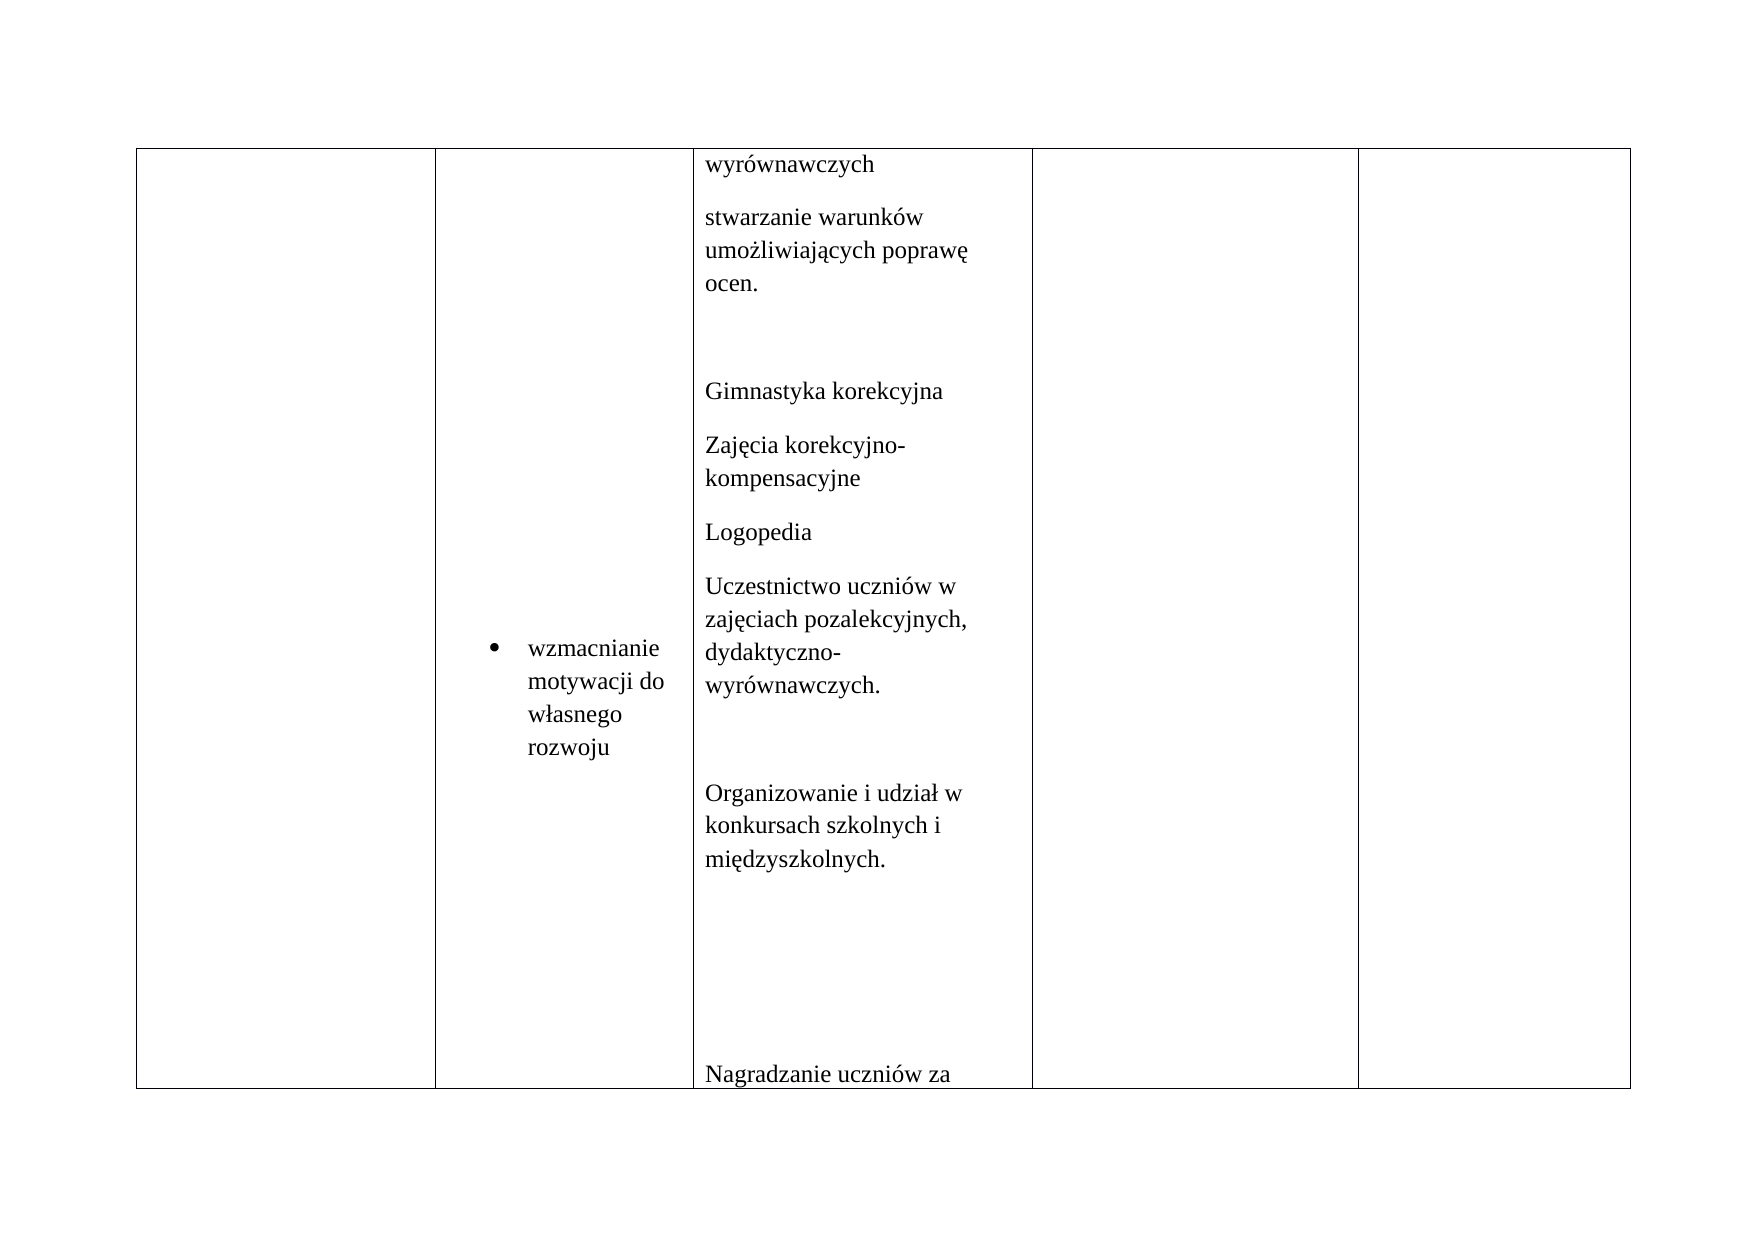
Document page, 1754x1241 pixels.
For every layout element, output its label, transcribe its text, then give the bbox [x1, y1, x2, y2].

table_cell [1033, 149, 1358, 1088]
table_cell wyrównawczych stwarzanie warunków umożliwiających poprawę ocen. Gimnastyka korekcyjna Zajęcia korekcyjno-kompensacyjne Logopedia Uczestnictwo uczniów w zajęciach pozalekcyjnych, dydaktyczno- wyrównawczych. Organizowanie i udział w konkursach szkolnych i międzyszkolnych. Nagradzanie uczniów za [694, 149, 1032, 1088]
table_cell nabywanie wiedzy i umiejętności niezbędnych w życiu i dalszej edukacji na miarę swoich możliwości. korzystanie z różnych źródeł informacji w sposób świadomy i celowy Wyciąganie wniosków do dalszej pracy rozwijanie matematycznego myślenia uczniów wyrabianie umiejętności korzystania z różnych źródeł informacji w sposób celowy i świadomy współpraca nauczycieli w planowaniu realizowaniu procesów edukacyjnych w celu wszechstronnego rozwoju uczniów rozszerzenie opieki nad uczniami i dziećmi z dysfunkcjami podniesienie efektywności pracy z uczniem zwracanie uwagi na indywidualizację nauczania wspieranie rozwoju dziecka wzmacnianie motywacji do własnego rozwoju [436, 149, 693, 1088]
table_cell [1359, 149, 1630, 1088]
table_cell [137, 149, 435, 1088]
